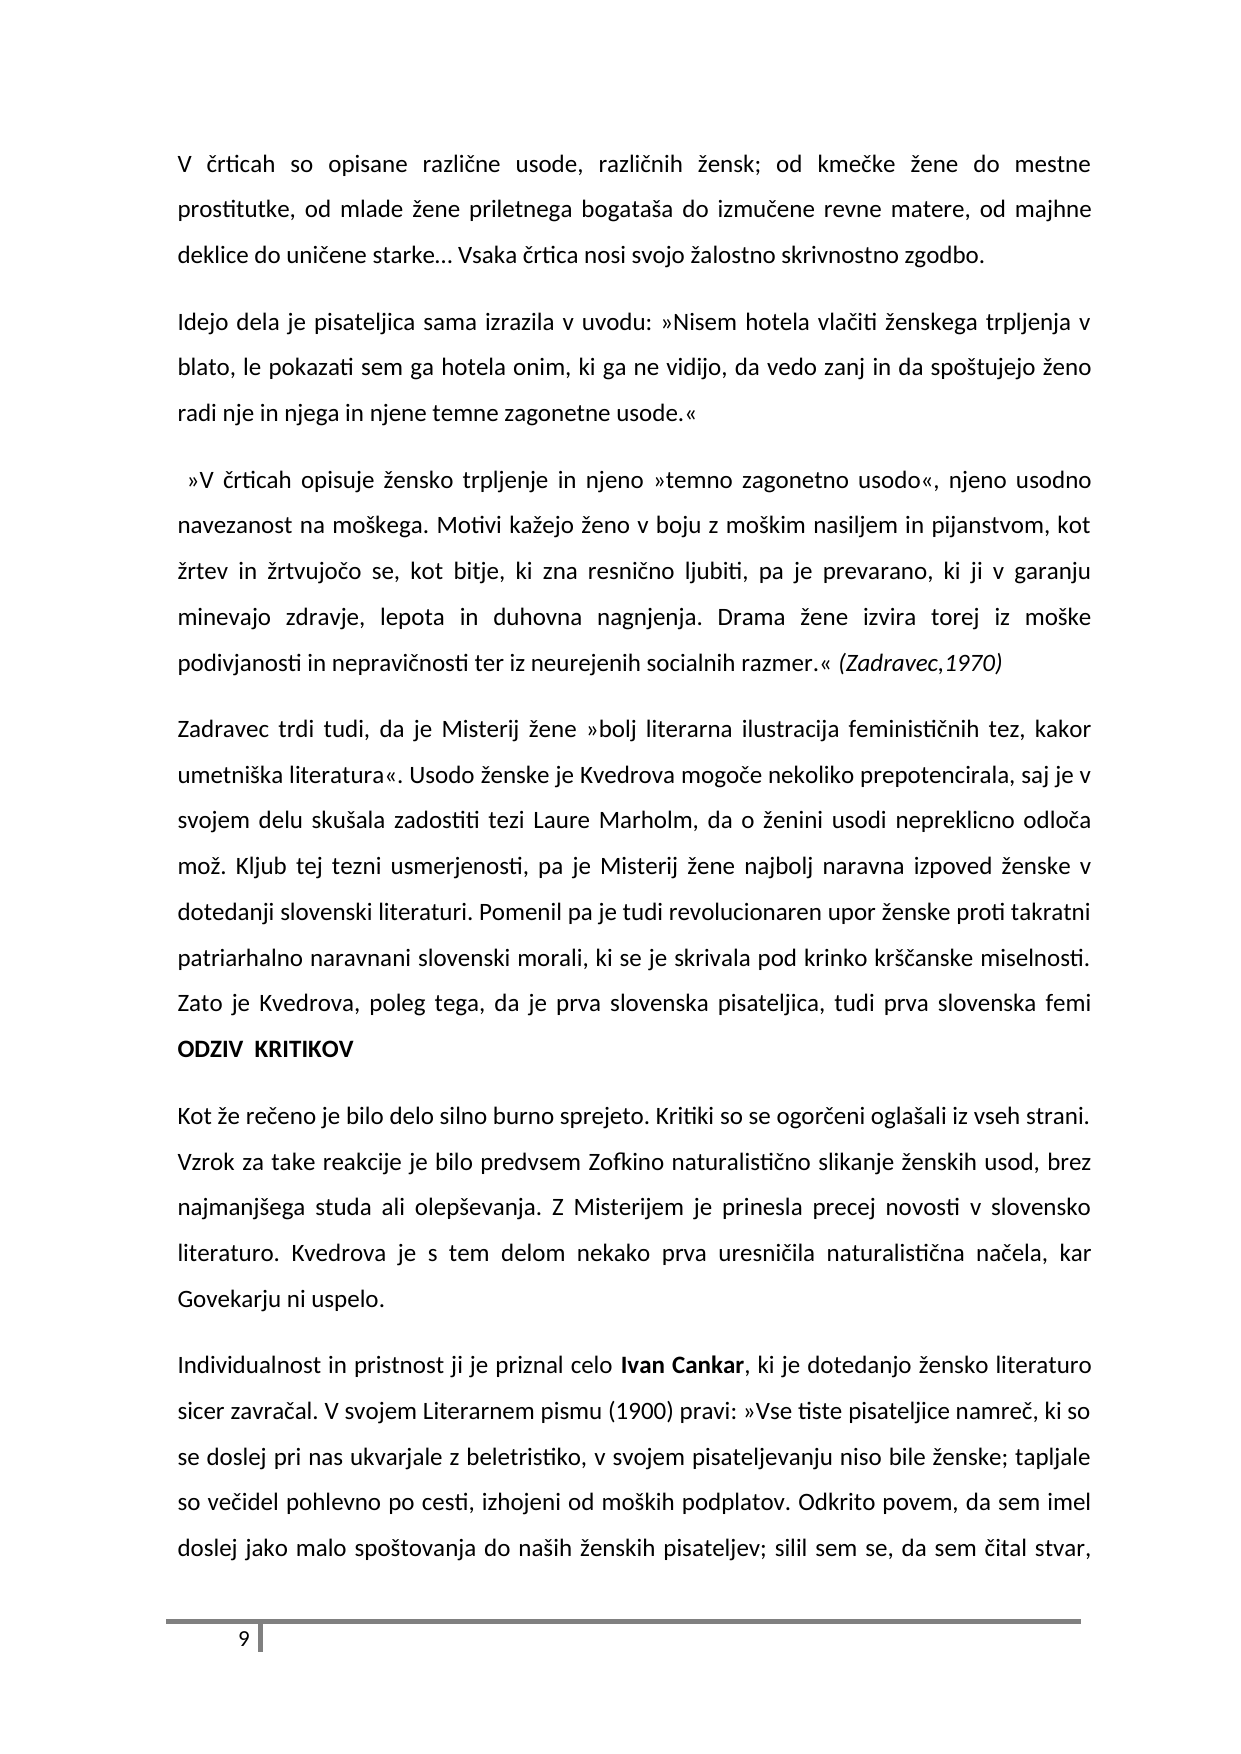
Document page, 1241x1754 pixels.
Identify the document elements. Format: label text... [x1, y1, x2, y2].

text »V črticah opisuje žensko trpljenje in njeno »temno zagonetno usodo«, njeno usodno navezanost na moškega. Motivi kažejo ženo v boju z moškim nasiljem in pijanstvom, kot žrtev in žrtvujočo se, kot bitje, ki zna resnično ljubiti, pa je prevarano, ki ji v garanju minevajo zdravje, lepota in duhovna nagnjenja. Drama žene izvira torej iz moške podivjanosti in nepravičnosti ter iz neurejenih socialnih razmer.« (Zadravec,1970) [177, 464, 1092, 677]
text Zadravec trdi tudi, da je Misterij žene »bolj literarna ilustracija feminističnih tez, kakor umetniška literatura«. Usodo ženske je Kvedrova mogoče nekoliko prepotencirala, saj je v svojem delu skušala zadostiti tezi Laure Marholm, da o ženini usodi nepreklicno odloča mož. Kljub tej tezni usmerjenosti, pa je Misterij žene najbolj naravna izpoved ženske v dotedanji slovenski literaturi. Pomenil pa je tudi revolucionaren upor ženske proti takratni patriarhalno naravnani slovenski morali, ki se je skrivala pod krinko krščanske miselnosti. Zato je Kvedrova, poleg tega, da je prva slovenska pisateljica, tudi prva slovenska femi Odziv kritikov [177, 713, 1092, 1064]
text Idejo dela je pisateljica sama izrazila v uvodu: »Nisem hotela vlačiti ženskega trpljenja v blato, le pokazati sem ga hotela onim, ki ga ne vidijo, da vedo zanj in da spoštujejo ženo radi nje in njega in njene temne zagonetne usode.« [177, 306, 1092, 428]
text Individualnost in pristnost ji je priznal celo Ivan Cankar, ki je dotedanjo žensko literaturo sicer zavračal. V svojem Literarnem pismu (1900) pravi: »Vse tiste pisateljice namreč, ki so se doslej pri nas ukvarjale z beletristiko, v svojem pisateljevanju niso bile ženske; tapljale so večidel pohlevno po cesti, izhojeni od moških podplatov. Odkrito povem, da sem imel doslej jako malo spoštovanja do naših ženskih pisateljev; silil sem se, da sem čital stvar, [177, 1349, 1092, 1563]
text V črticah so opisane različne usode, različnih žensk; od kmečke žene do mestne prostitutke, od mlade žene priletnega bogataša do izmučene revne matere, od majhne deklice do uničene starke… Vsaka črtica nosi svojo žalostno skrivnostno zgodbo. [177, 148, 1092, 270]
text Kot že rečeno je bilo delo silno burno sprejeto. Kritiki so se ogorčeni oglašali iz vseh strani. Vzrok za take reakcije je bilo predvsem Zofkino naturalistično slikanje ženskih usod, brez najmanjšega studa ali olepševanja. Z Misterijem je prinesla precej novosti v slovensko literaturo. Kvedrova je s tem delom nekako prva uresničila naturalistična načela, kar Govekarju ni uspelo. [177, 1100, 1092, 1313]
